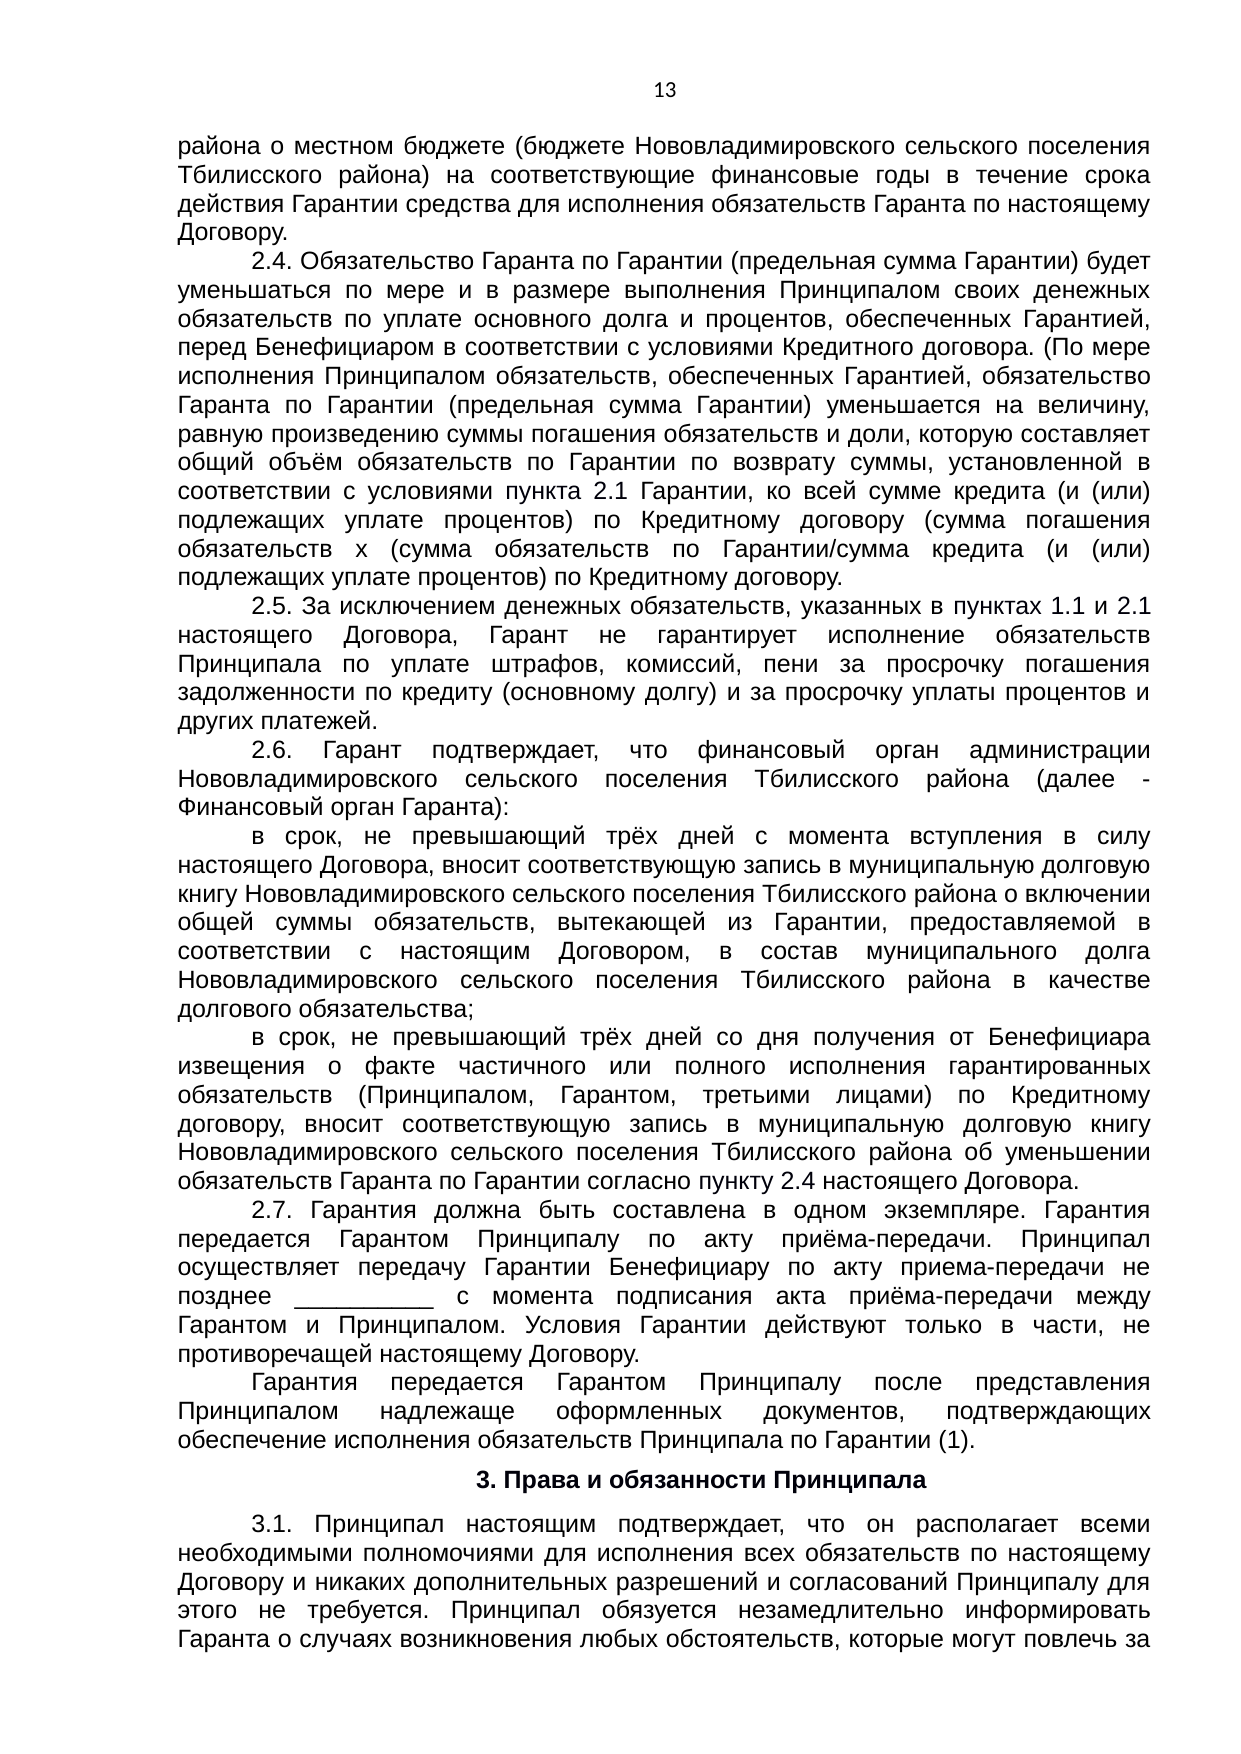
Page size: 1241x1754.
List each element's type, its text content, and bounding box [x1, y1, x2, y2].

text 3.1. Принципал настоящим подтверждает, что он располагает всеми необходимыми полномочиями для исполнения всех обязательств по настоящему Договору и никаких дополнительных разрешений и согласований Принципалу для этого не требуется. Принципал обязуется незамедлительно информировать Гаранта о случаях возникновения любых обстоятельств, которые могут повлечь за [177, 1509, 1152, 1653]
text 2.6. Гарант подтверждает, что финансовый орган администрации Нововладимировского сельского поселения Тбилисского района (далее - Финансовый орган Гаранта): [177, 735, 1152, 821]
text Гарантия передается Гарантом Принципалу после представления Принципалом надлежаще оформленных документов, подтверждающих обеспечение исполнения обязательств Принципала по Гарантии (1). [177, 1367, 1152, 1453]
text в срок, не превышающий трёх дней со дня получения от Бенефициара извещения о факте частичного или полного исполнения гарантированных обязательств (Принципалом, Гарантом, третьими лицами) по Кредитному договору, вносит соответствующую запись в муниципальную долговую книгу Нововладимировского сельского поселения Тбилисского района об уменьшении обязательств Гаранта по Гарантии согласно пункту 2.4 настоящего Договора. [177, 1022, 1152, 1195]
text района о местном бюджете (бюджете Нововладимировского сельского поселения Тбилисского района) на соответствующие финансовые годы в течение срока действия Гарантии средства для исполнения обязательств Гаранта по настоящему Договору. [177, 131, 1152, 246]
subtitle 3. Права и обязанности Принципала [177, 1465, 1152, 1493]
text в срок, не превышающий трёх дней с момента вступления в силу настоящего Договора, вносит соответствующую запись в муниципальную долговую книгу Нововладимировского сельского поселения Тбилисского района о включении общей суммы обязательств, вытекающей из Гарантии, предоставляемой в соответствии с настоящим Договором, в состав муниципального долга Нововладимировского сельского поселения Тбилисского района в качестве долгового обязательства; [177, 821, 1152, 1022]
text 2.5. За исключением денежных обязательств, указанных в пунктах 1.1 и 2.1 настоящего Договора, Гарант не гарантирует исполнение обязательств Принципала по уплате штрафов, комиссий, пени за просрочку погашения задолженности по кредиту (основному долгу) и за просрочку уплаты процентов и других платежей. [177, 591, 1152, 735]
text 2.7. Гарантия должна быть составлена в одном экземпляре. Гарантия передается Гарантом Принципалу по акту приёма-передачи. Принципал осуществляет передачу Гарантии Бенефициару по акту приема-передачи не позднее __________ с момента подписания акта приёма-передачи между Гарантом и Принципалом. Условия Гарантии действуют только в части, не противоречащей настоящему Договору. [177, 1195, 1152, 1367]
text 2.4. Обязательство Гаранта по Гарантии (предельная сумма Гарантии) будет уменьшаться по мере и в размере выполнения Принципалом своих денежных обязательств по уплате основного долга и процентов, обеспеченных Гарантией, перед Бенефициаром в соответствии с условиями Кредитного договора. (По мере исполнения Принципалом обязательств, обеспеченных Гарантией, обязательство Гаранта по Гарантии (предельная сумма Гарантии) уменьшается на величину, равную произведению суммы погашения обязательств и доли, которую составляет общий объём обязательств по Гарантии по возврату суммы, установленной в соответствии с условиями пункта 2.1 Гарантии, ко всей сумме кредита (и (или) подлежащих уплате процентов) по Кредитному договору (сумма погашения обязательств x (сумма обязательств по Гарантии/сумма кредита (и (или) подлежащих уплате процентов) по Кредитному договору. [177, 246, 1152, 591]
